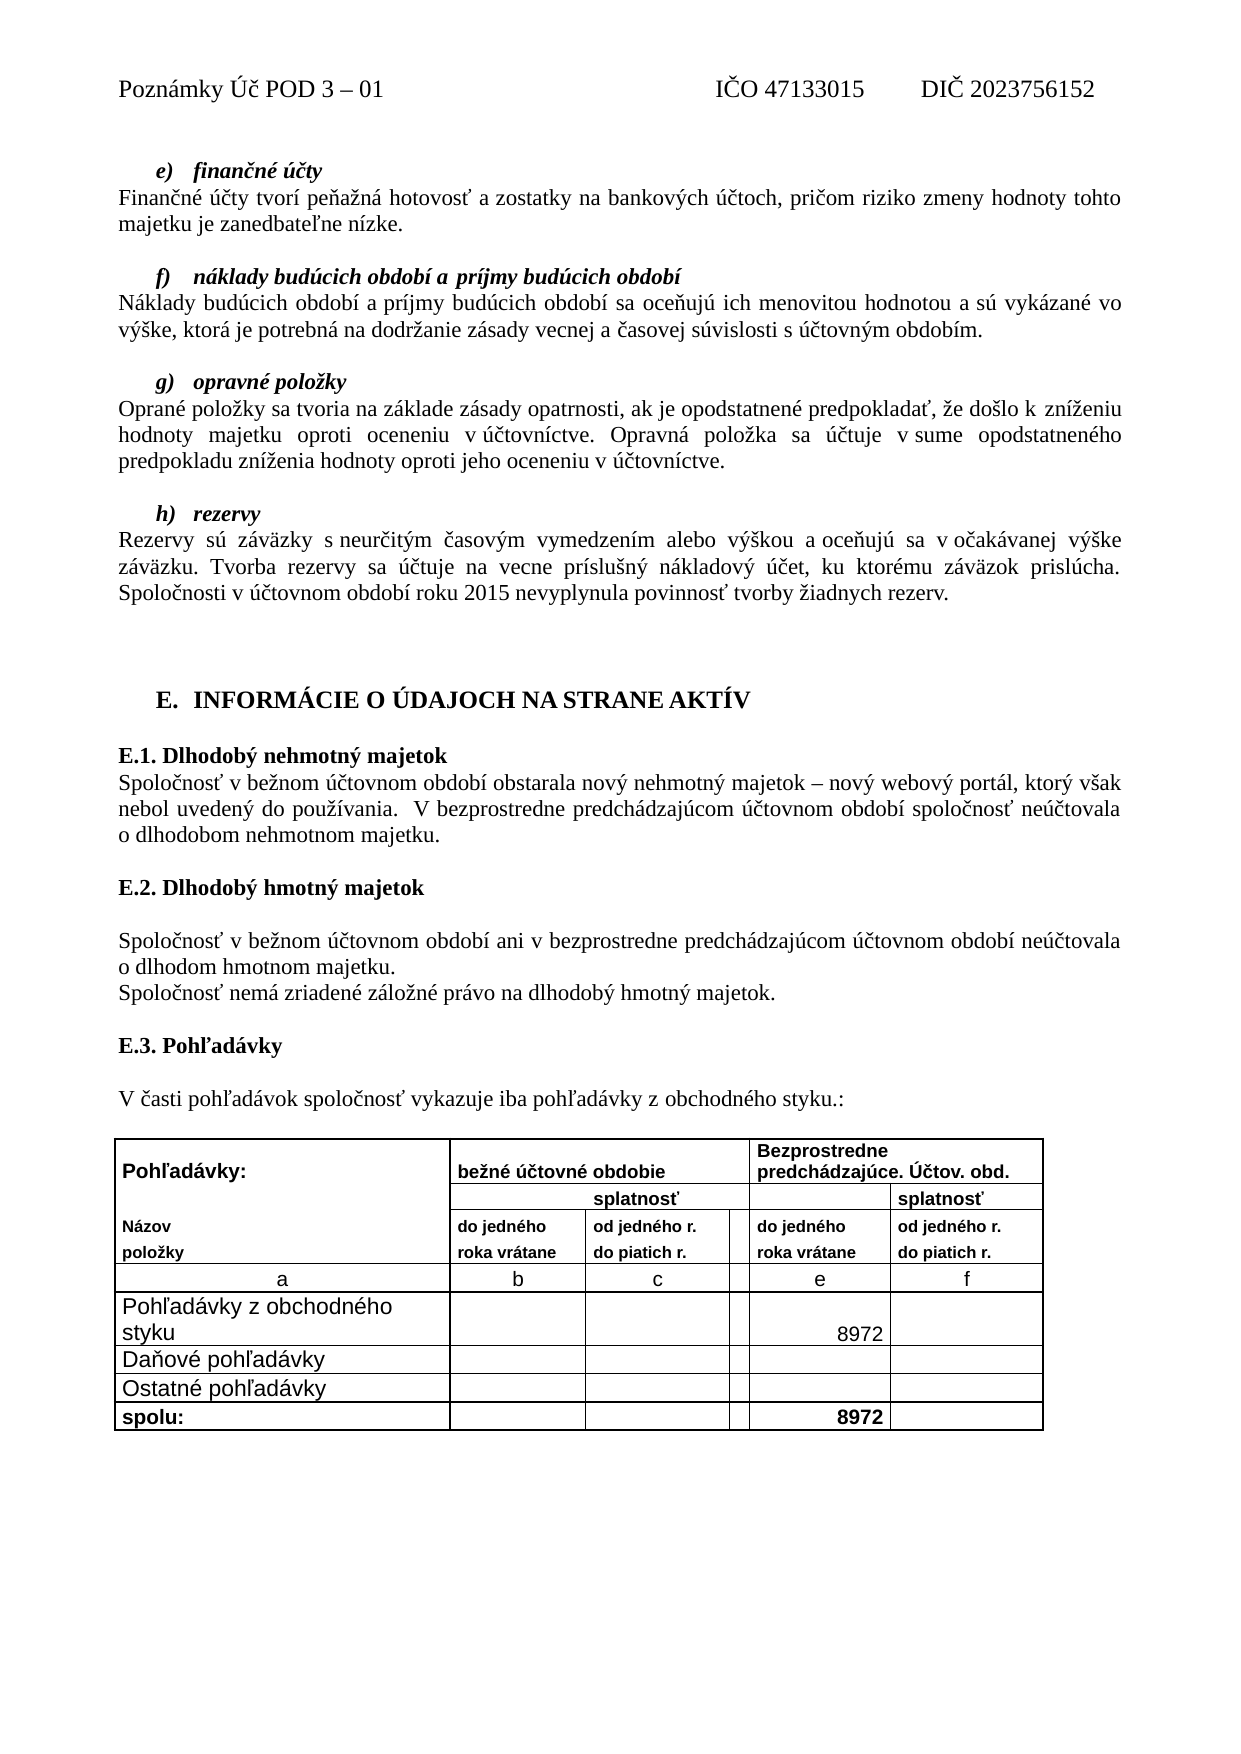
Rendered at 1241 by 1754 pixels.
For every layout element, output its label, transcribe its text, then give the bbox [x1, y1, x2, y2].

table_cell spolu: [116, 1403, 449, 1429]
table_cell b [451, 1264, 585, 1291]
table_header Bezprostredne predchádzajúce. Účtov. obd. [750, 1140, 1042, 1183]
text Oprané položky sa tvoria na základe zásady opatrnosti, ak je opodstatnené predpokladať, že došlo k zníženiu hodnoty majetku oproti oceneniu v účtovníctve. Opravná položka sa účtuje v sume opodstatneného predpokladu zníženia hodnoty oproti jeho oceneniu v účtovníctve. [118, 395, 1122, 474]
text Rezervy sú záväzky s neurčitým časovým vymedzením alebo výškou a oceňujú sa v očakávanej výške záväzku. Tvorba rezervy sa účtuje na vecne príslušný nákladový účet, ku ktorému záväzok prislúcha. Spoločnosti v účtovnom období roku 2015 nevyplynula povinnosť tvorby žiadnych rezerv. [118, 527, 1122, 606]
table_cell [730, 1403, 749, 1429]
table_cell f [891, 1264, 1042, 1291]
table_cell položky [116, 1236, 449, 1262]
table_cell splatnosť [891, 1184, 1042, 1209]
list INFORMÁCIE O ÚDAJOCH NA STRANE AKTÍV [156, 685, 1122, 713]
table_cell do jedného [750, 1210, 890, 1236]
table_cell do piatich r. [586, 1236, 729, 1262]
table_cell [729, 1184, 749, 1209]
table_cell od jedného r. [586, 1210, 729, 1236]
table_cell [730, 1210, 749, 1236]
table_cell [586, 1346, 729, 1373]
table_header Pohľadávky: [116, 1140, 449, 1183]
table_cell a [116, 1264, 449, 1291]
text E.3. Pohľadávky [118, 1032, 1122, 1058]
table_header bežné účtovné obdobie [451, 1140, 729, 1183]
table_cell [451, 1346, 585, 1373]
table_cell [586, 1293, 729, 1345]
list náklady budúcich období a príjmy budúcich období [156, 263, 1122, 289]
table_cell [451, 1184, 586, 1209]
table_cell [750, 1346, 890, 1373]
table_cell Názov [116, 1209, 449, 1236]
table_cell 8972 [750, 1293, 890, 1345]
table_cell [730, 1293, 749, 1345]
table_cell Ostatné pohľadávky [116, 1374, 449, 1401]
table_cell [116, 1183, 449, 1209]
table_cell [730, 1346, 749, 1373]
table_cell [730, 1374, 749, 1401]
text V časti pohľadávok spoločnosť vykazuje iba pohľadávky z obchodného styku.: [118, 1085, 1122, 1111]
list rezervy [156, 500, 1122, 527]
table_cell [586, 1403, 729, 1429]
text Finančné účty tvorí peňažná hotovosť a zostatky na bankových účtoch, pričom riziko zmeny hodnoty tohto majetku je zanedbateľne nízke. [118, 184, 1122, 237]
text Spoločnosť v bežnom účtovnom období obstarala nový nehmotný majetok – nový webový portál, ktorý však nebol uvedený do používania. V bezprostredne predchádzajúcom účtovnom období spoločnosť neúčtovala o dlhodobom nehmotnom majetku. [118, 768, 1122, 848]
table_cell Pohľadávky z obchodného styku [116, 1293, 449, 1345]
table_cell [451, 1293, 585, 1345]
table_cell [891, 1403, 1042, 1429]
text E.1. Dlhodobý nehmotný majetok [118, 742, 1122, 768]
table_cell c [586, 1264, 729, 1291]
table_cell [586, 1374, 729, 1401]
table_cell [891, 1346, 1042, 1373]
table_cell [891, 1293, 1042, 1345]
list finančné účty [156, 158, 1122, 184]
table_cell [730, 1264, 749, 1291]
table_cell 8972 [750, 1403, 890, 1429]
table_cell [750, 1374, 890, 1401]
table_cell roka vrátane [750, 1236, 890, 1262]
text Náklady budúcich období a príjmy budúcich období sa oceňujú ich menovitou hodnotou a sú vykázané vo výške, ktorá je potrebná na dodržanie zásady vecnej a časovej súvislosti s účtovným obdobím. [118, 289, 1122, 342]
table_cell [451, 1403, 585, 1429]
table_cell [730, 1236, 749, 1262]
text Spoločnosť v bežnom účtovnom období ani v bezprostredne predchádzajúcom účtovnom období neúčtovala o dlhodom hmotnom majetku. [118, 927, 1122, 979]
table_cell od jedného r. [891, 1210, 1042, 1236]
table_cell splatnosť [586, 1184, 729, 1209]
table_cell do jedného [451, 1210, 585, 1236]
table_cell [750, 1184, 890, 1209]
table_cell roka vrátane [451, 1236, 585, 1262]
table_cell e [750, 1264, 890, 1291]
table_header [729, 1140, 749, 1183]
list opravné položky [156, 368, 1122, 395]
table_cell Daňové pohľadávky [116, 1346, 449, 1373]
table_cell [891, 1374, 1042, 1401]
table_cell [451, 1374, 585, 1401]
text Spoločnosť nemá zriadené záložné právo na dlhodobý hmotný majetok. [118, 979, 1122, 1006]
text E.2. Dlhodobý hmotný majetok [118, 874, 1122, 900]
table_cell do piatich r. [891, 1236, 1042, 1262]
